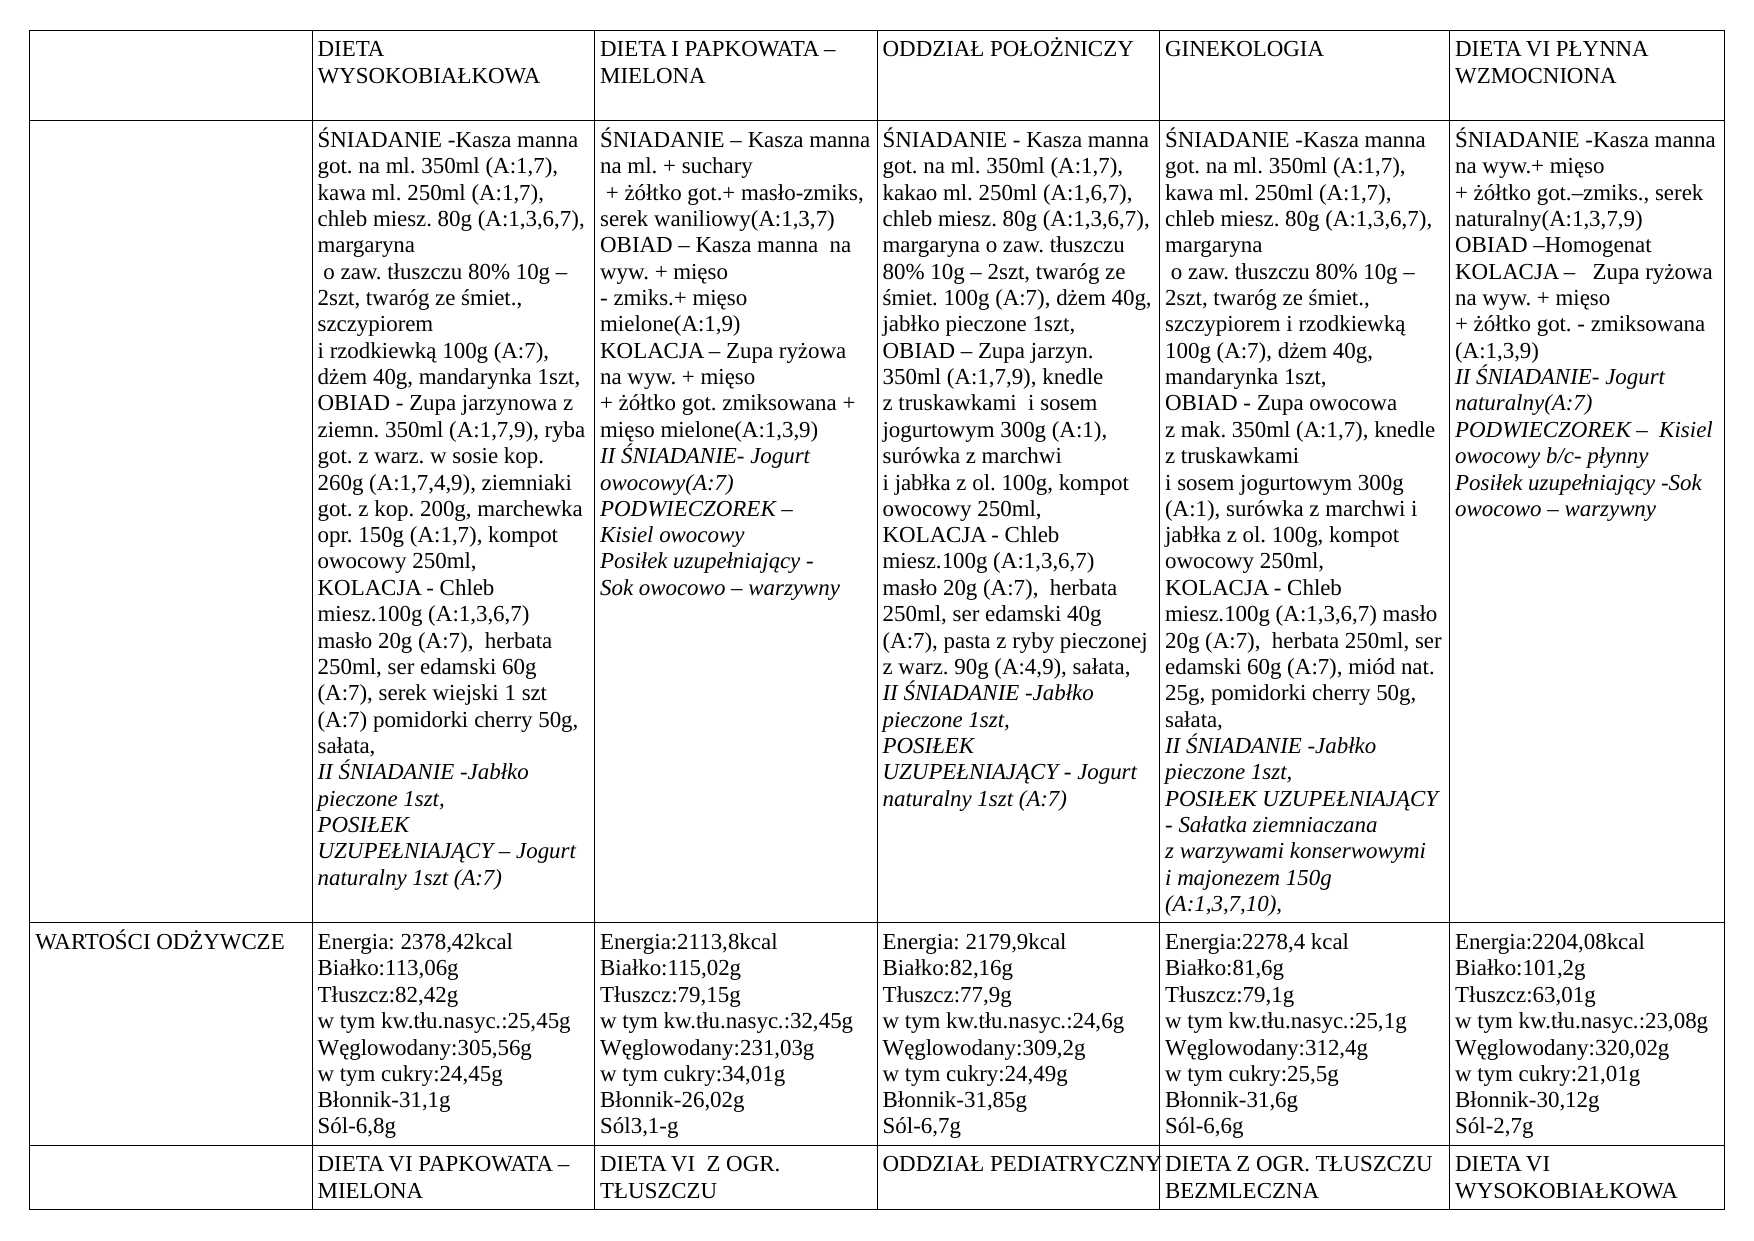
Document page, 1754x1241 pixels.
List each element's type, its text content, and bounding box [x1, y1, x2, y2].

table_cell ODDZIAŁ PEDIATRYCZNY [878, 1146, 1159, 1209]
table_cell [30, 31, 312, 120]
table_cell Energia:2278,4 kcal Białko:81,6g Tłuszcz:79,1g w tym kw.tłu.nasyc.:25,1g Węglowodany:312,4g w tym cukry:25,5g Błonnik-31,6g Sól-6,6g [1160, 923, 1449, 1145]
table_cell ODDZIAŁ POŁOŻNICZY [878, 31, 1159, 120]
table_cell DIETA WYSOKOBIAŁKOWA [313, 31, 594, 120]
table_cell ŚNIADANIE -Kasza manna got. na ml. 350ml (A:1,7), kawa ml. 250ml (A:1,7), chleb miesz. 80g (A:1,3,6,7), margaryna o zaw. tłuszczu 80% 10g – 2szt, twaróg ze śmiet., szczypiorem i rzodkiewką 100g (A:7), dżem 40g, mandarynka 1szt, OBIAD - Zupa owocowa z mak. 350ml (A:1,7), knedle z truskawkami i sosem jogurtowym 300g (A:1), surówka z marchwi i jabłka z ol. 100g, kompot owocowy 250ml, KOLACJA - Chleb miesz.100g (A:1,3,6,7) masło 20g (A:7), herbata 250ml, ser edamski 60g (A:7), miód nat. 25g, pomidorki cherry 50g, sałata, II ŚNIADANIE -Jabłko pieczone 1szt, POSIŁEK UZUPEŁNIAJĄCY - Sałatka ziemniaczana z warzywami konserwowymi i majonezem 150g (A:1,3,7,10), [1160, 121, 1449, 922]
table_cell Energia: 2179,9kcal Białko:82,16g Tłuszcz:77,9g w tym kw.tłu.nasyc.:24,6g Węglowodany:309,2g w tym cukry:24,49g Błonnik-31,85g Sól-6,7g [878, 923, 1159, 1145]
table_cell Energia:2204,08kcal Białko:101,2g Tłuszcz:63,01g w tym kw.tłu.nasyc.:23,08g Węglowodany:320,02g w tym cukry:21,01g Błonnik-30,12g Sól-2,7g [1450, 923, 1724, 1145]
table_cell DIETA Z OGR. TŁUSZCZU BEZMLECZNA [1160, 1146, 1449, 1209]
table_cell DIETA VI WYSOKOBIAŁKOWA [1450, 1146, 1724, 1209]
table_cell DIETA VI PAPKOWATA – MIELONA [313, 1146, 594, 1209]
table_cell DIETA VI PŁYNNA WZMOCNIONA [1450, 31, 1724, 120]
table_cell ŚNIADANIE -Kasza manna got. na ml. 350ml (A:1,7), kawa ml. 250ml (A:1,7), chleb miesz. 80g (A:1,3,6,7), margaryna o zaw. tłuszczu 80% 10g – 2szt, twaróg ze śmiet., szczypiorem i rzodkiewką 100g (A:7), dżem 40g, mandarynka 1szt, OBIAD - Zupa jarzynowa z ziemn. 350ml (A:1,7,9), ryba got. z warz. w sosie kop. 260g (A:1,7,4,9), ziemniaki got. z kop. 200g, marchewka opr. 150g (A:1,7), kompot owocowy 250ml, KOLACJA - Chleb miesz.100g (A:1,3,6,7) masło 20g (A:7), herbata 250ml, ser edamski 60g (A:7), serek wiejski 1 szt (A:7) pomidorki cherry 50g, sałata, II ŚNIADANIE -Jabłko pieczone 1szt, POSIŁEK UZUPEŁNIAJĄCY – Jogurt naturalny 1szt (A:7) [313, 121, 594, 922]
table_cell ŚNIADANIE - Kasza manna got. na ml. 350ml (A:1,7), kakao ml. 250ml (A:1,6,7), chleb miesz. 80g (A:1,3,6,7), margaryna o zaw. tłuszczu 80% 10g – 2szt, twaróg ze śmiet. 100g (A:7), dżem 40g, jabłko pieczone 1szt, OBIAD – Zupa jarzyn. 350ml (A:1,7,9), knedle z truskawkami i sosem jogurtowym 300g (A:1), surówka z marchwi i jabłka z ol. 100g, kompot owocowy 250ml, KOLACJA - Chleb miesz.100g (A:1,3,6,7) masło 20g (A:7), herbata 250ml, ser edamski 40g (A:7), pasta z ryby pieczonej z warz. 90g (A:4,9), sałata, II ŚNIADANIE -Jabłko pieczone 1szt, POSIŁEK UZUPEŁNIAJĄCY - Jogurt naturalny 1szt (A:7) [878, 121, 1159, 922]
table_cell ŚNIADANIE – Kasza manna na ml. + suchary + żółtko got.+ masło-zmiks, serek waniliowy(A:1,3,7) OBIAD – Kasza manna na wyw. + mięso - zmiks.+ mięso mielone(A:1,9) KOLACJA – Zupa ryżowa na wyw. + mięso + żółtko got. zmiksowana + mięso mielone(A:1,3,9) II ŚNIADANIE- Jogurt owocowy(A:7) PODWIECZOREK – Kisiel owocowy Posiłek uzupełniający - Sok owocowo – warzywny [595, 121, 877, 922]
table_cell GINEKOLOGIA [1160, 31, 1449, 120]
table_cell Energia: 2378,42kcal Białko:113,06g Tłuszcz:82,42g w tym kw.tłu.nasyc.:25,45g Węglowodany:305,56g w tym cukry:24,45g Błonnik-31,1g Sól-6,8g [313, 923, 594, 1145]
table_cell ŚNIADANIE -Kasza manna na wyw.+ mięso + żółtko got.–zmiks., serek naturalny(A:1,3,7,9) OBIAD –Homogenat KOLACJA – Zupa ryżowa na wyw. + mięso + żółtko got. - zmiksowana (A:1,3,9) II ŚNIADANIE- Jogurt naturalny(A:7) PODWIECZOREK – Kisiel owocowy b/c- płynny Posiłek uzupełniający -Sok owocowo – warzywny [1450, 121, 1724, 922]
table_cell [30, 1146, 312, 1209]
table_cell [30, 121, 312, 922]
table_cell WARTOŚCI ODŻYWCZE [30, 923, 312, 1145]
table_cell DIETA VI Z OGR. TŁUSZCZU [595, 1146, 877, 1209]
table_cell Energia:2113,8kcal Białko:115,02g Tłuszcz:79,15g w tym kw.tłu.nasyc.:32,45g Węglowodany:231,03g w tym cukry:34,01g Błonnik-26,02g Sól3,1-g [595, 923, 877, 1145]
table_cell DIETA I PAPKOWATA – MIELONA [595, 31, 877, 120]
